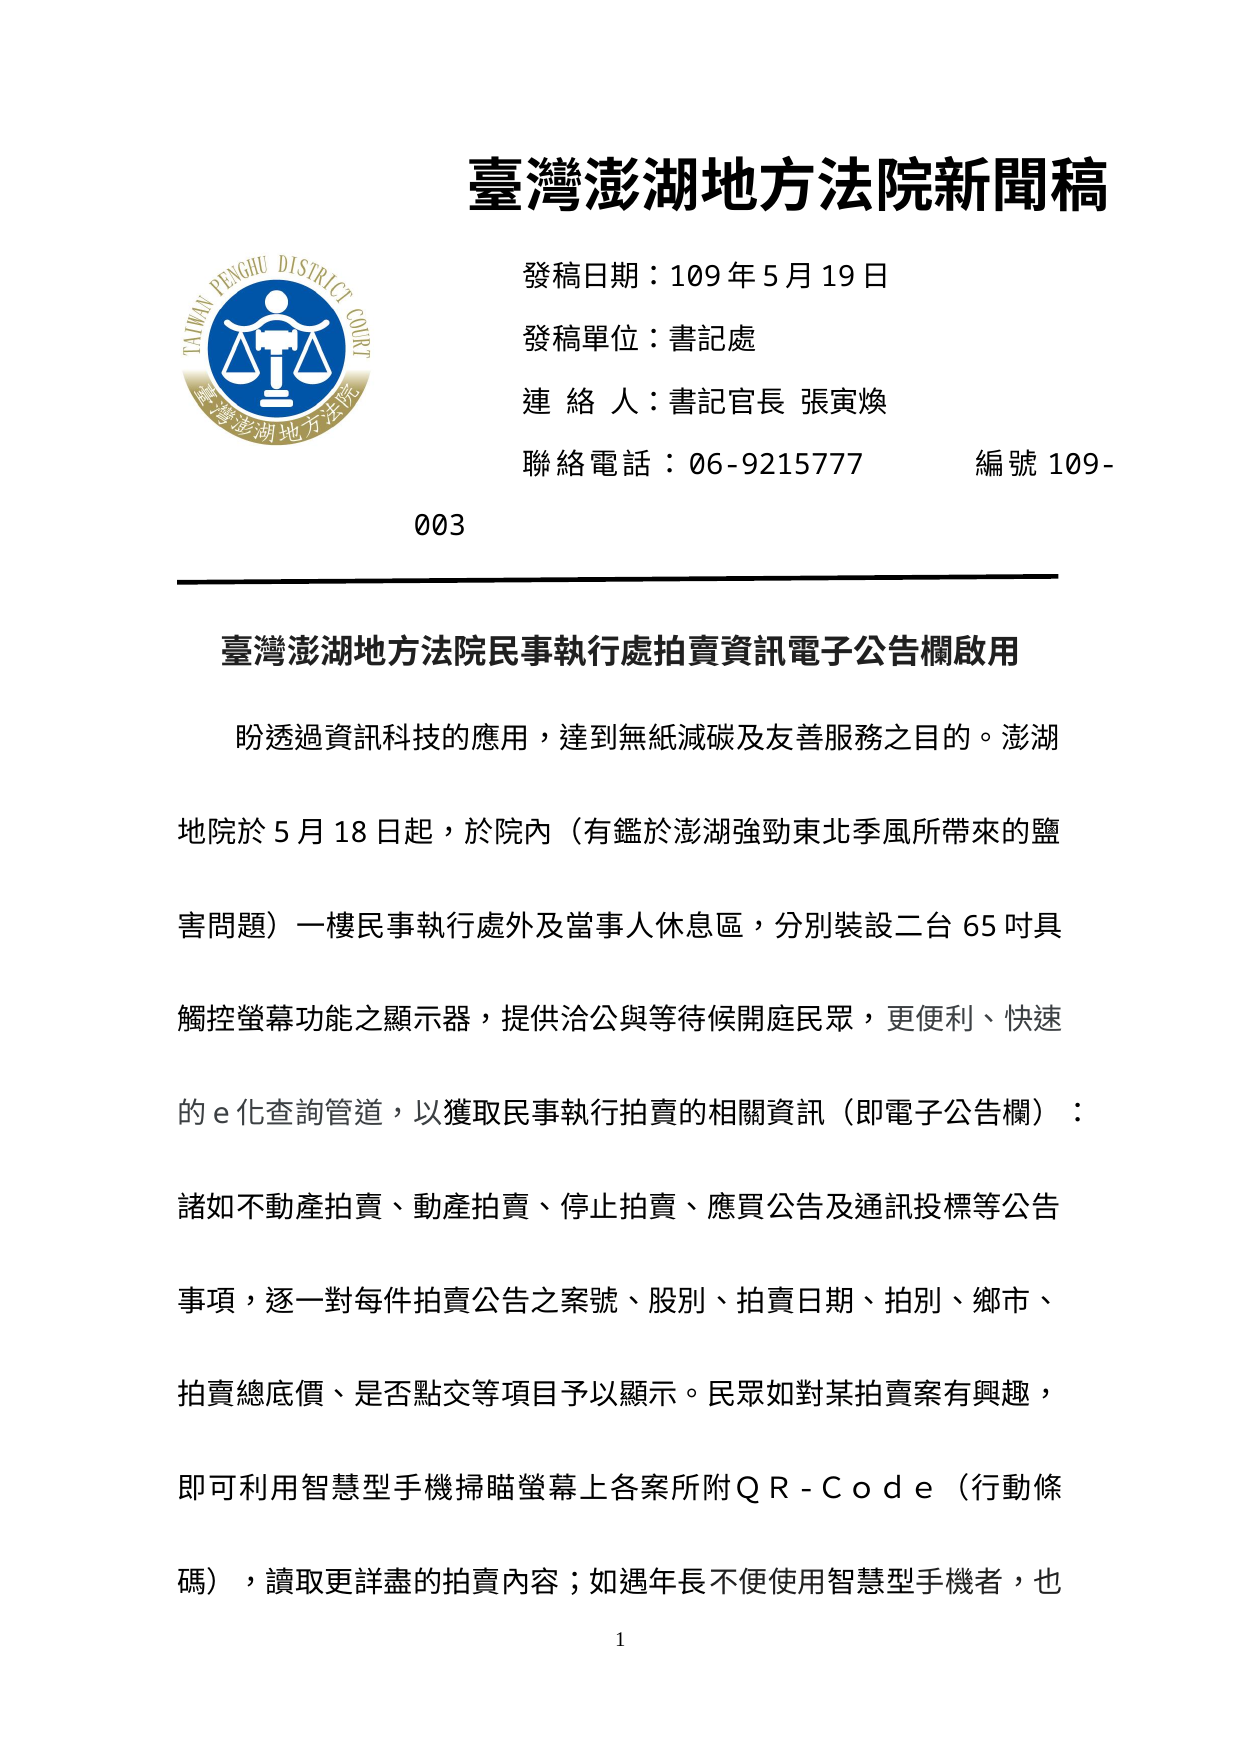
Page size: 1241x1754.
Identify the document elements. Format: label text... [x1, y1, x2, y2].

text 臺灣澎湖地方法院民事執行處拍賣資訊電子公告欄啟用 [177, 608, 1063, 670]
text 盼透過資訊科技的應用，達到無紙減碳及友善服務之目的。澎湖地院於5月18日起，於院內（有鑑於澎湖強勁東北季風所帶來的鹽害問題）一樓民事執行處外及當事人休息區，分別裝設二台65吋具觸控螢幕功能之顯示器，提供洽公與等待候開庭民眾，更便利、快速的e化查詢管道，以獲取民事執行拍賣的相關資訊（即電子公告欄）：諸如不動產拍賣、動產拍賣、停止拍賣、應買公告及通訊投標等公告事項，逐一對每件拍賣公告之案號、股別、拍賣日期、拍別、鄉市、拍賣總底價、是否點交等項目予以顯示。民眾如對某拍賣案有興趣，即可利用智慧型手機掃瞄螢幕上各案所附ＱＲ-Ｃｏｄｅ（行動條碼），讀取更詳盡的拍賣內容；如遇年長不便使用智慧型手機者，也可利用螢幕觸控功能直接點選，同樣會馬上顯示完整的拍賣資訊，藉以提升便民服務的效率。 [177, 694, 1063, 1600]
table_header 臺灣澎湖地方法院新聞稿 發稿日期：109年5月19日 發稿單位：書記處 連 絡 人：書記官長 張寅煥 聯絡電話：06-9215777 編號109-003 [410, 108, 1120, 545]
table_header [161, 108, 410, 545]
